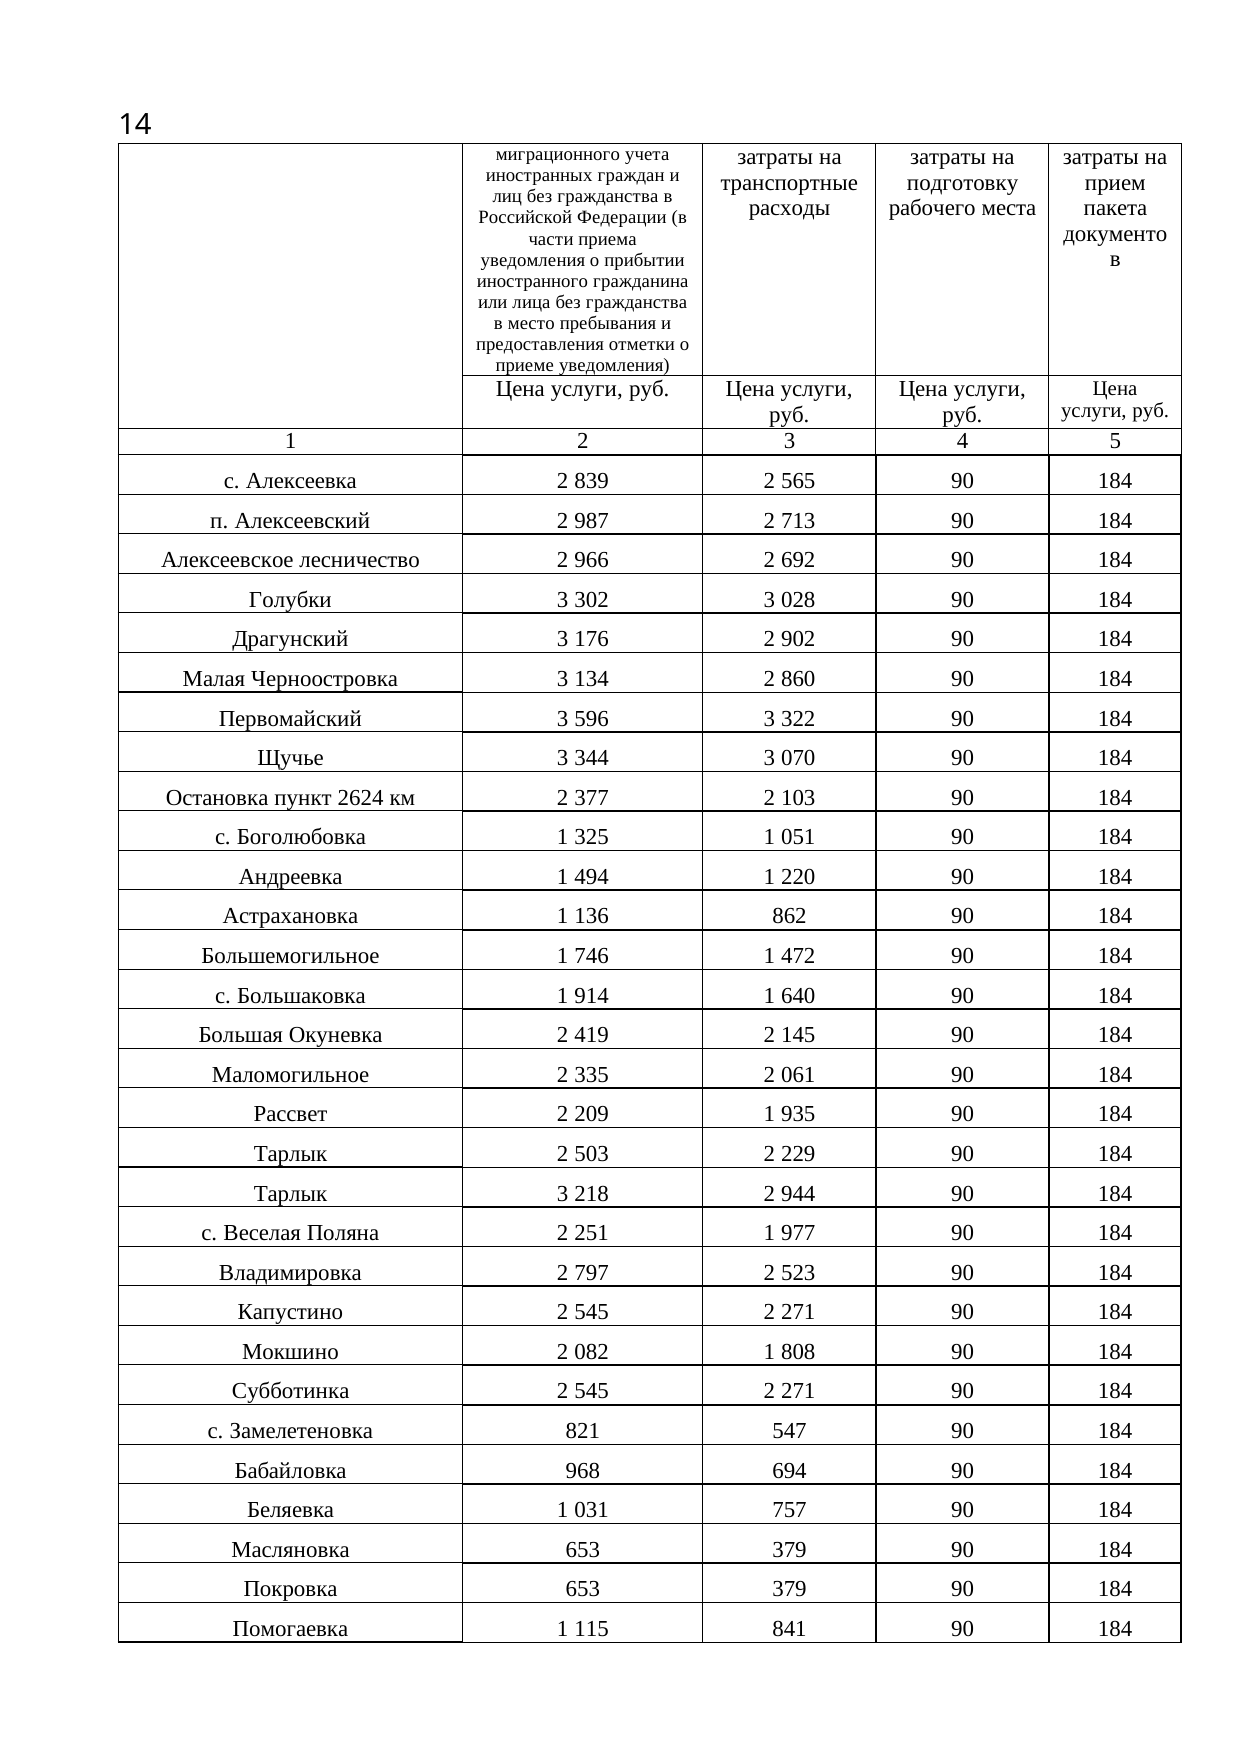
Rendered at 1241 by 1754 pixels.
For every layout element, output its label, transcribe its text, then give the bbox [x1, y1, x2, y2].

table_cell 379 [703, 1564, 875, 1602]
table_cell 90 [877, 614, 1048, 652]
table_cell 90 [877, 1168, 1048, 1206]
table_cell затраты на прием пакета документов [1049, 144, 1181, 375]
table_cell Масляновка [119, 1524, 462, 1562]
table_cell 184 [1050, 1168, 1180, 1206]
table_cell 184 [1050, 1049, 1180, 1087]
table_cell 2 545 [463, 1287, 702, 1325]
table_cell 184 [1050, 1128, 1180, 1166]
table_cell 4 [876, 429, 1048, 454]
table_header [119, 144, 462, 427]
table_cell 90 [877, 693, 1048, 731]
table_cell 184 [1050, 1247, 1180, 1285]
table_cell п. Алексеевский [119, 495, 462, 533]
table_cell 2 229 [703, 1128, 875, 1166]
table_cell 184 [1050, 733, 1180, 771]
table_cell 90 [877, 653, 1048, 691]
table_cell 1 220 [703, 851, 875, 889]
table_cell 1 472 [703, 931, 875, 968]
table_cell 184 [1050, 693, 1180, 731]
table_cell 184 [1050, 1208, 1180, 1246]
table_cell 90 [877, 535, 1048, 573]
table_cell затраты на подготовку рабочего места [876, 144, 1048, 375]
table_cell 547 [703, 1406, 875, 1443]
table_cell 1 935 [703, 1089, 875, 1127]
table_cell 1 746 [463, 931, 702, 968]
table_cell 3 176 [463, 614, 702, 652]
table_cell 184 [1050, 1287, 1180, 1325]
table_cell 184 [1050, 1564, 1180, 1602]
table_cell Алексеевское лесничество [119, 534, 462, 573]
table_cell 653 [463, 1524, 702, 1562]
table_cell 653 [463, 1564, 702, 1602]
table_cell 1 031 [463, 1485, 702, 1523]
table_cell 184 [1050, 931, 1180, 968]
table_cell Помогаевка [119, 1603, 462, 1641]
table_cell 2 271 [703, 1287, 875, 1325]
table_cell 2 061 [703, 1049, 875, 1087]
table_cell 2 335 [463, 1049, 702, 1087]
table_cell 184 [1050, 574, 1180, 612]
table_cell Остановка пункт 2624 км [119, 772, 462, 810]
table_cell 90 [877, 1089, 1048, 1127]
table_cell 90 [877, 495, 1048, 533]
table_cell Астрахановка [119, 890, 462, 929]
table_cell 2 902 [703, 614, 875, 652]
table_cell 90 [877, 891, 1048, 929]
table_cell Голубки [119, 574, 462, 612]
table_cell 90 [877, 851, 1048, 889]
table_cell Покровка [119, 1563, 462, 1602]
table_cell 90 [877, 1406, 1048, 1443]
table_cell 184 [1050, 891, 1180, 929]
table_cell 1 051 [703, 812, 875, 850]
table_cell 3 070 [703, 733, 875, 771]
table_cell 90 [877, 1287, 1048, 1325]
table_cell с. Боголюбовка [119, 811, 462, 850]
table_cell 2 419 [463, 1010, 702, 1048]
table_cell 3 134 [463, 653, 702, 691]
table_cell 694 [703, 1445, 875, 1483]
table_cell 90 [877, 1208, 1048, 1246]
table_cell 3 218 [463, 1168, 702, 1206]
table_cell 1 115 [463, 1603, 702, 1641]
table_cell 184 [1050, 1326, 1180, 1364]
table_cell 184 [1050, 535, 1180, 573]
table_cell 3 344 [463, 733, 702, 771]
table_cell 1 136 [463, 891, 702, 929]
table_cell 184 [1050, 970, 1180, 1008]
table_cell 184 [1050, 1010, 1180, 1048]
table_cell 90 [877, 1128, 1048, 1166]
table_cell 90 [877, 1485, 1048, 1523]
table_cell 90 [877, 1049, 1048, 1087]
table_cell 184 [1050, 772, 1180, 810]
table_cell 3 596 [463, 693, 702, 731]
table_cell 2 145 [703, 1010, 875, 1048]
table_cell Драгунский [119, 613, 462, 652]
table_cell 2 377 [463, 772, 702, 810]
table_cell 90 [877, 1247, 1048, 1285]
table_cell Капустино [119, 1286, 462, 1325]
table_cell Рассвет [119, 1088, 462, 1127]
table_cell 841 [703, 1603, 875, 1641]
table_cell 184 [1050, 1089, 1180, 1127]
table_cell с. Алексеевка [119, 455, 462, 493]
table_cell Большемогильное [119, 930, 462, 968]
table_cell Владимировка [119, 1247, 462, 1285]
table_cell 1 640 [703, 970, 875, 1008]
table_cell 184 [1050, 1603, 1180, 1641]
table_cell 1 325 [463, 812, 702, 850]
table_cell Маломогильное [119, 1049, 462, 1087]
table_cell 90 [877, 1445, 1048, 1483]
table_cell Бабайловка [119, 1445, 462, 1483]
table_cell 90 [877, 812, 1048, 850]
table_cell 2 966 [463, 535, 702, 573]
table_cell 379 [703, 1524, 875, 1562]
table_cell 2 987 [463, 495, 702, 533]
table_cell 2 944 [703, 1168, 875, 1206]
table_cell Беляевка [119, 1484, 462, 1523]
table_cell 2 [463, 429, 702, 454]
table_cell 862 [703, 891, 875, 929]
table_cell Тарлык [119, 1168, 462, 1206]
table_cell Малая Черноостровка [119, 653, 462, 691]
table_cell 1 914 [463, 970, 702, 1008]
table_cell 184 [1050, 1524, 1180, 1562]
table_cell 184 [1050, 653, 1180, 691]
table_cell 1 808 [703, 1326, 875, 1364]
table_cell 1 494 [463, 851, 702, 889]
table_cell 821 [463, 1406, 702, 1443]
table_cell Субботинка [119, 1365, 462, 1404]
table_cell 1 [119, 429, 462, 454]
table_cell 90 [877, 772, 1048, 810]
table_cell 2 503 [463, 1128, 702, 1166]
table_cell Андреевка [119, 851, 462, 889]
table_cell 2 713 [703, 495, 875, 533]
table_cell 2 523 [703, 1247, 875, 1285]
table_cell 184 [1050, 851, 1180, 889]
table_cell с. Замелетеновка [119, 1405, 462, 1443]
table_cell 2 271 [703, 1366, 875, 1404]
table_cell 2 797 [463, 1247, 702, 1285]
table_cell 968 [463, 1445, 702, 1483]
table_cell Щучье [119, 732, 462, 771]
table_cell 90 [877, 456, 1048, 493]
table_cell 3 302 [463, 574, 702, 612]
table_cell 90 [877, 1366, 1048, 1404]
table_cell 2 082 [463, 1326, 702, 1364]
table_cell Цена услуги, руб. [1049, 376, 1181, 427]
table_cell 184 [1050, 495, 1180, 533]
table_cell Тарлык [119, 1128, 462, 1166]
table_cell 90 [877, 1524, 1048, 1562]
table_cell 2 839 [463, 456, 702, 493]
table_cell 90 [877, 574, 1048, 612]
table_cell 90 [877, 931, 1048, 968]
table_cell с. Веселая Поляна [119, 1207, 462, 1246]
table_cell Цена услуги, руб. [876, 376, 1048, 427]
table_cell 184 [1050, 1366, 1180, 1404]
table_cell миграционного учета иностранных граждан и лиц без гражданства в Российской Федерации (в части приема уведомления о прибытии иностранного гражданина или лица без гражданства в место пребывания и предоставления отметки о приеме уведомления) [463, 144, 702, 375]
table_cell 90 [877, 970, 1048, 1008]
table_cell 184 [1050, 614, 1180, 652]
table_cell Большая Окуневка [119, 1009, 462, 1048]
table_cell Первомайский [119, 693, 462, 731]
table_cell 184 [1050, 1445, 1180, 1483]
table_cell 2 692 [703, 535, 875, 573]
table_cell 184 [1050, 1485, 1180, 1523]
table_cell Цена услуги, руб. [463, 376, 702, 427]
table_cell 2 251 [463, 1208, 702, 1246]
table_cell Цена услуги, руб. [703, 376, 875, 427]
table_cell 90 [877, 733, 1048, 771]
table_cell 184 [1050, 456, 1180, 493]
table_cell 184 [1050, 812, 1180, 850]
table_cell 90 [877, 1326, 1048, 1364]
table_cell 2 860 [703, 653, 875, 691]
table_cell 2 545 [463, 1366, 702, 1404]
table_cell 1 977 [703, 1208, 875, 1246]
table_cell 2 209 [463, 1089, 702, 1127]
table_cell 757 [703, 1485, 875, 1523]
table_cell 3 [703, 429, 875, 454]
table_cell 2 103 [703, 772, 875, 810]
table_cell 90 [877, 1010, 1048, 1048]
table_cell 2 565 [703, 456, 875, 493]
table_cell Мокшино [119, 1326, 462, 1364]
table_cell 90 [877, 1603, 1048, 1641]
table_cell 184 [1050, 1406, 1180, 1443]
table_cell 90 [877, 1564, 1048, 1602]
table_cell затраты на транспортные расходы [703, 144, 875, 375]
table_cell с. Большаковка [119, 970, 462, 1008]
table_cell 3 322 [703, 693, 875, 731]
table_cell 5 [1049, 429, 1181, 454]
table_cell 3 028 [703, 574, 875, 612]
